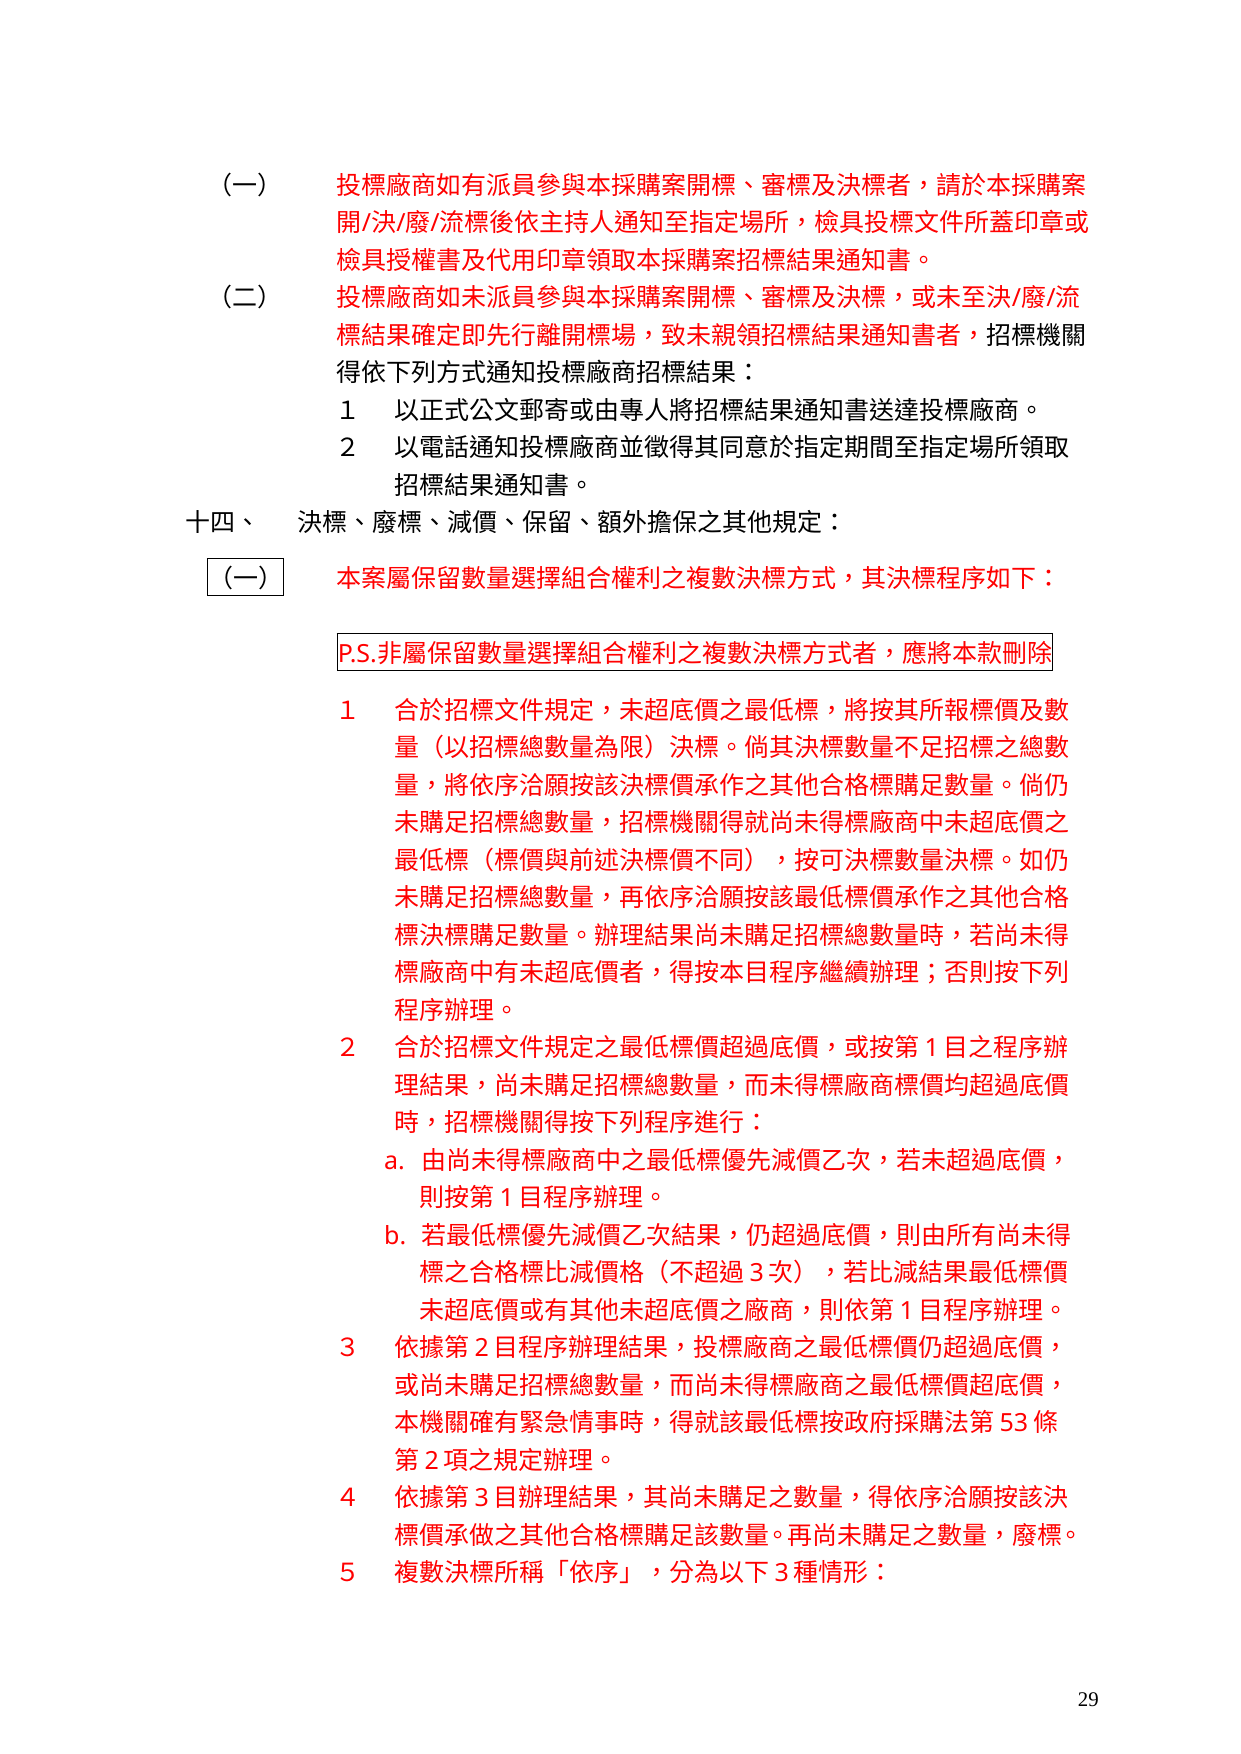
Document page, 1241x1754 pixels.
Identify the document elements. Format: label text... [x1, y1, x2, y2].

subtitle 投標廠商如有派員參與本採購案開標、審標及決標者，請於本採購案開/決/廢/流標後依主持人通知至指定場所，檢具投標文件所蓋印章或檢具授權書及代用印章領取本採購案招標結果通知書。 [207, 164, 1092, 277]
subtitle 合於招標文件規定，未超底價之最低標，將按其所報標價及數量（以招標總數量為限）決標。倘其決標數量不足招標之總數量，將依序洽願按該決標價承作之其他合格標購足數量。倘仍未購足招標總數量，招標機關得就尚未得標廠商中未超底價之最低標（標價與前述決標價不同），按可決標數量決標。如仍未購足招標總數量，再依序洽願按該最低標價承作之其他合格標決標購足數量。辦理結果尚未購足招標總數量時，若尚未得標廠商中有未超底價者，得按本目程序繼續辦理；否則按下列程序辦理。 [335, 689, 1079, 1027]
subtitle 以正式公文郵寄或由專人將招標結果通知書送達投標廠商。 [335, 389, 1092, 427]
subtitle 依據第3目辦理結果，其尚未購足之數量，得依序洽願按該決標價承做之其他合格標購足該數量。再尚未購足之數量，廢標。 [335, 1477, 1079, 1552]
subtitle 若最低標優先減價乙次結果，仍超過底價，則由所有尚未得標之合格標比減價格（不超過3次），若比減結果最低標價未超底價或有其他未超底價之廠商，則依第1目程序辦理。 [384, 1214, 1079, 1327]
subtitle 依據第2目程序辦理結果，投標廠商之最低標價仍超過底價，或尚未購足招標總數量，而尚未得標廠商之最低標價超底價，本機關確有緊急情事時，得就該最低標按政府採購法第53條第2項之規定辦理。 [335, 1327, 1079, 1477]
subtitle 由尚未得標廠商中之最低標優先減價乙次，若未超過底價，則按第1目程序辦理。 [384, 1139, 1079, 1214]
subtitle 以電話通知投標廠商並徵得其同意於指定期間至指定場所領取招標結果通知書。 [335, 427, 1092, 502]
subtitle 合於招標文件規定之最低標價超過底價，或按第1目之程序辦理結果，尚未購足招標總數量，而未得標廠商標價均超過底價時，招標機關得按下列程序進行： [335, 1027, 1079, 1139]
subtitle 本案屬保留數量選擇組合權利之複數決標方式，其決標程序如下：P.S.非屬保留數量選擇組合權利之複數決標方式者，應將本款刪除 [207, 539, 1079, 689]
subtitle 決標、廢標、減價、保留、額外擔保之其他規定： [185, 502, 1079, 539]
subtitle 投標廠商如未派員參與本採購案開標、審標及決標，或未至決/廢/流標結果確定即先行離開標場，致未親領招標結果通知書者，招標機關得依下列方式通知投標廠商招標結果： [207, 277, 1092, 389]
subtitle 複數決標所稱「依序」，分為以下3種情形： [335, 1552, 1079, 1589]
